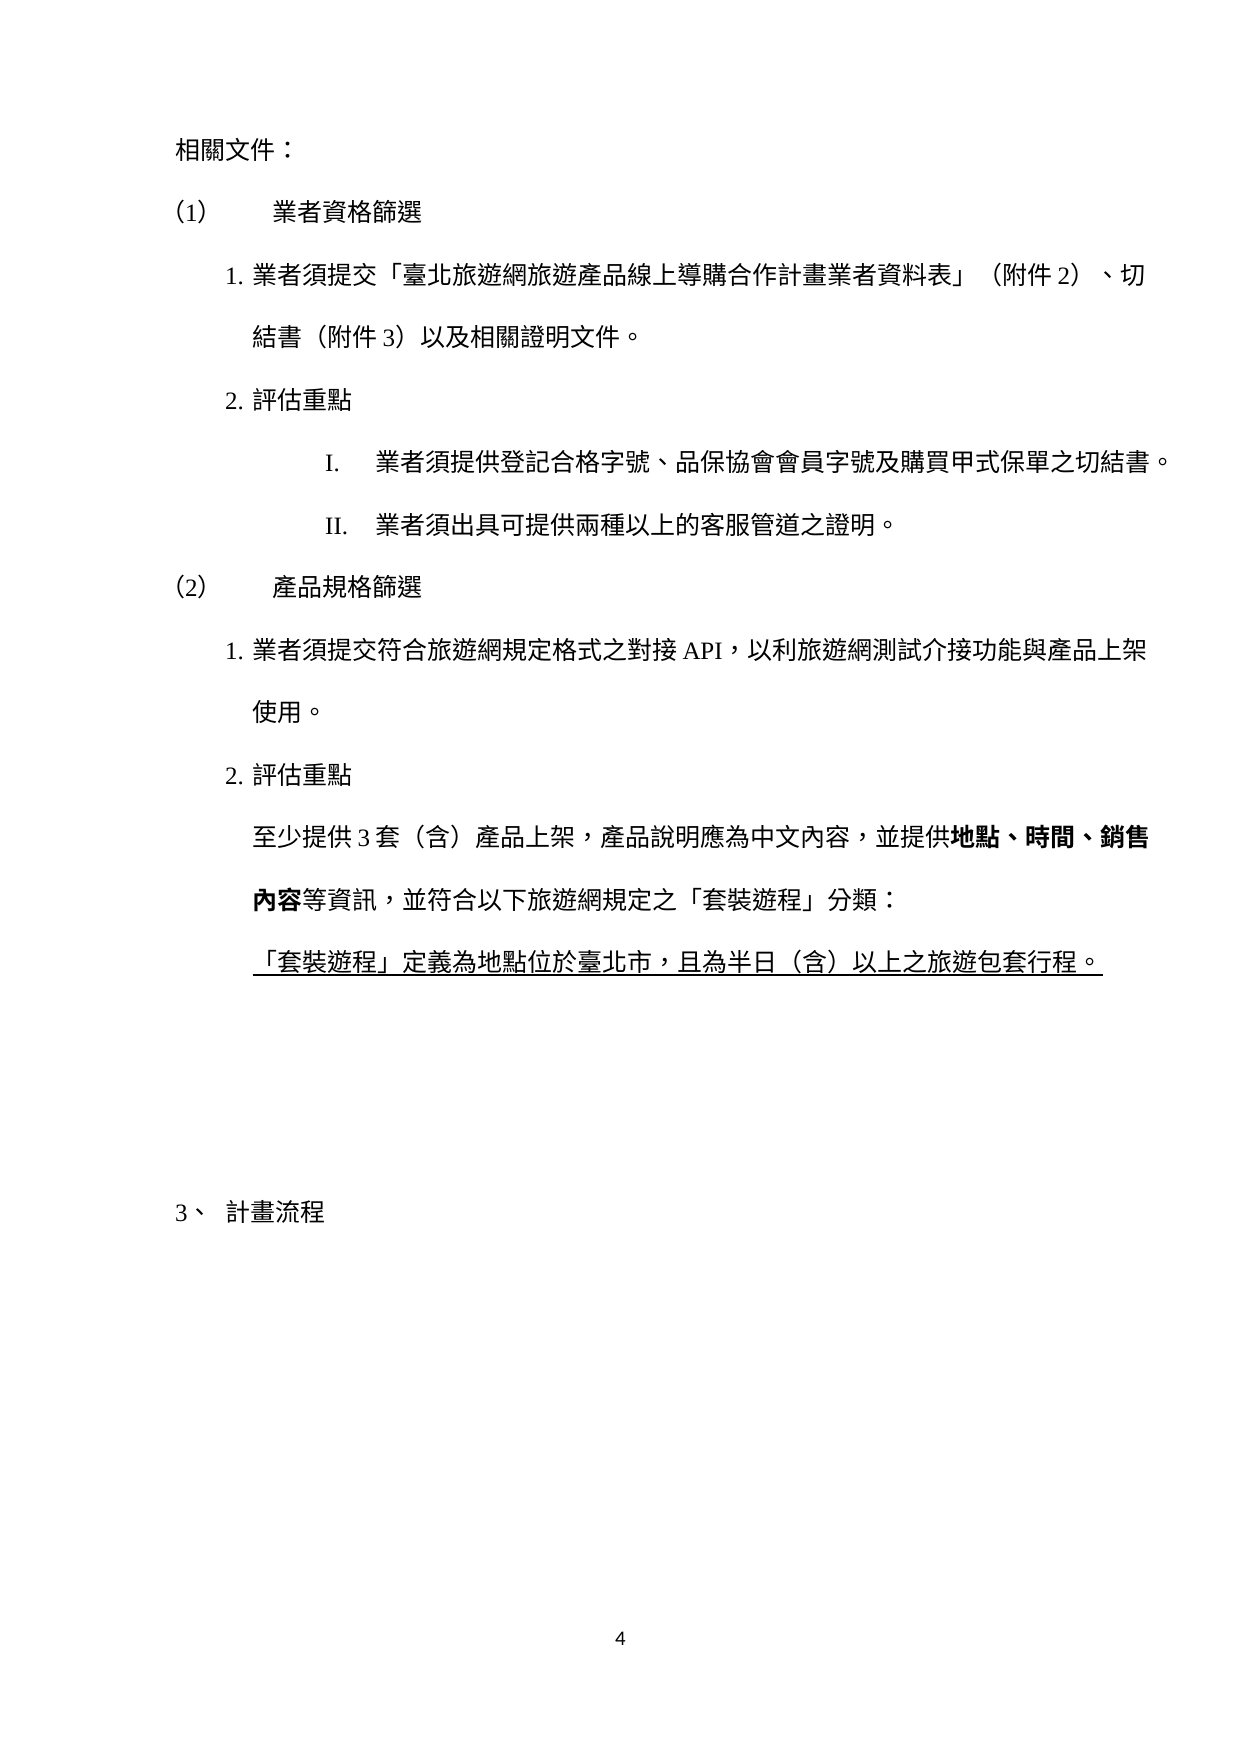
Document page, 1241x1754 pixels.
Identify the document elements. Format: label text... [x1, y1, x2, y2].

list 業者須提交「臺北旅遊網旅遊產品線上導購合作計畫業者資料表」（附件2）、切結書（附件3）以及相關證明文件。 [225, 232, 1165, 357]
list 評估重點 [225, 357, 1165, 419]
list 業者須出具可提供兩種以上的客服管道之證明。 [325, 482, 1165, 544]
list 業者資格篩選 [222, 169, 1165, 232]
list 產品規格篩選 [222, 544, 1165, 607]
list 業者須提供登記合格字號、品保協會會員字號及購買甲式保單之切結書。 [325, 419, 1165, 482]
text 「套裝遊程」定義為地點位於臺北市，且為半日（含）以上之旅遊包套行程。 [252, 919, 1165, 982]
list 計畫流程 [175, 1169, 1165, 1232]
list 評估重點 [225, 732, 1165, 794]
list 相關文件： [175, 107, 1165, 169]
list 業者須提交符合旅遊網規定格式之對接API，以利旅遊網測試介接功能與產品上架使用。 [225, 607, 1165, 732]
text 至少提供3套（含）產品上架，產品說明應為中文內容，並提供地點、時間、銷售內容等資訊，並符合以下旅遊網規定之「套裝遊程」分類： [252, 794, 1165, 919]
